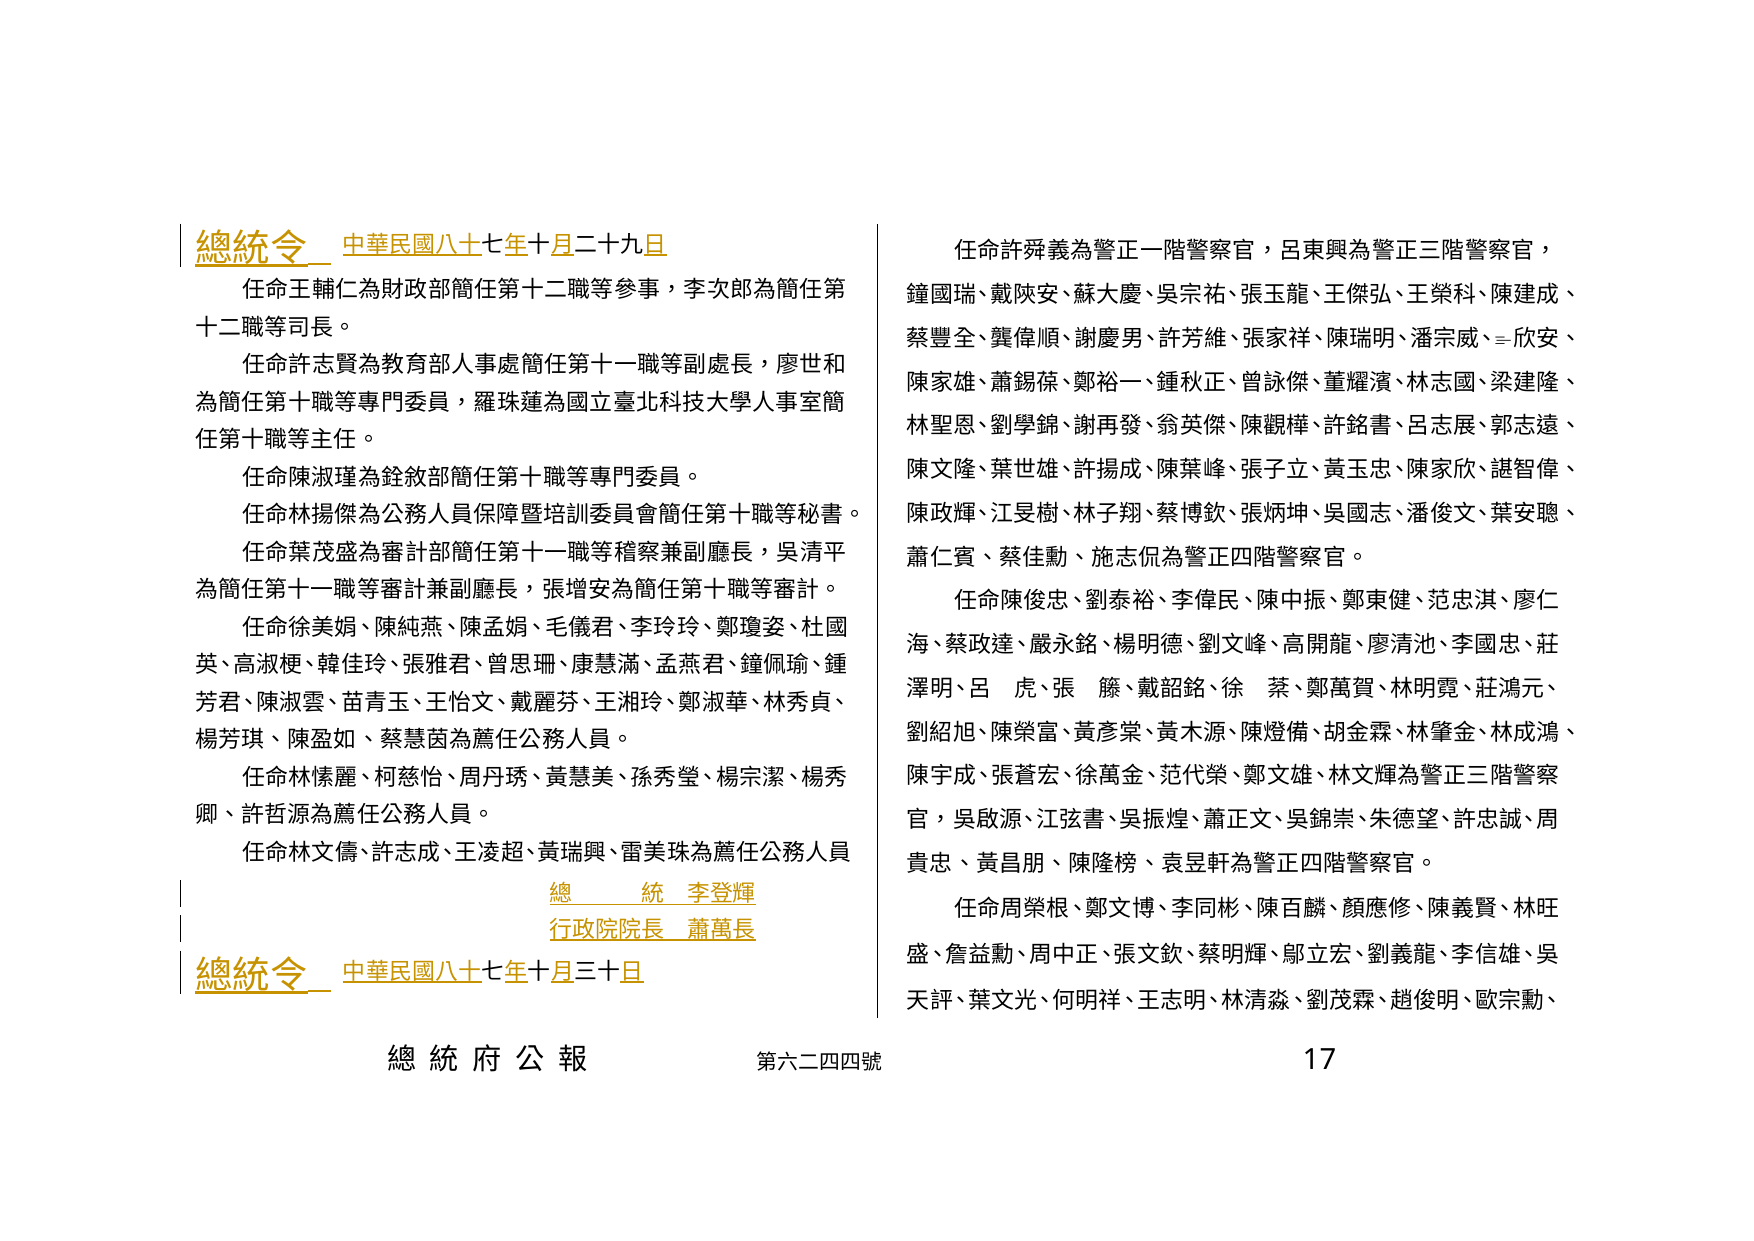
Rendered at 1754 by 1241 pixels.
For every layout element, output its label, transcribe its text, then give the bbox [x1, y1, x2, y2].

text 任命林揚傑為公務人員保障暨培訓委員會簡任第十職等秘書。 [195, 492, 847, 530]
text 任命周榮根、鄭文博、李同彬、陳百麟、顏應修、陳義賢、林旺盛、詹益勳、周中正、張文欽、蔡明輝、鄔立宏、劉義龍、李信雄、吳天評、葉文光、何明祥、王志明、林清淼、劉茂霖、趙俊明、歐宗勳、汪大宇、紀添來、丁仁啟、吳亮雲、柳佳佑、陳勇義、魏正鈞、李獻瑞、張 凡、許晉昌、呂喜平、黃春閔、鄭碩堯、許新年、賴欣敬、陳少旭、高文林、黃 杰、簡世珪、詹永樟、邵 頲、李樹泉、蘇麗香、高芳文、李政霖、吳泰彰、蔡永建、傅俊豪、鄭天祿、呂明星、謝長庚、楊水順、李俊民、蔡志成、陳順武、張峰綺、邱震鴻、洪同甫、黃永在、沈建宏、郭貴名、王松貴、雷正中、徐唐鈞、王宏榮、吳明育、周金城、林副任、張志祥、廖維義、邱泰成、黃瑞亮、余亦良、呂興國、謝志超、吳清雄、林春發、侯東源、張俊生、黃啟煌、曹碩文、林永森、陳柄宏、陳書友、蘇天明、林勇志、林彥成、沈明禮、柯漢平、林高顯、王勝治、趙美花、林益源、林煒騰、歐能仁、韓志平、鄭彩文、梁文賢為警正四階警察官。 [907, 880, 1559, 1017]
table_header 總統令 [192, 224, 340, 267]
table_header 中華民國八十七年十月三十日 [340, 951, 852, 994]
text 任命陳俊忠、劉泰裕、李偉民、陳中振、鄭東健、范忠淇、廖仁海、蔡政達、嚴永銘、楊明德、劉文峰、高開龍、廖清池、李國忠、莊澤明、呂 虎、張 籐、戴韶銘、徐 棻、鄭萬賀、林明霓、莊鴻元、劉紹旭、陳榮富、黃彥棠、黃木源、陳燈備、胡金霖、林肇金、林成鴻、陳宇成、張蒼宏、徐萬金、范代榮、鄭文雄、林文輝為警正三階警察官，吳啟源、江弦書、吳振煌、蕭正文、吳錦崇、朱德望、許忠誠、周貴忠、黃昌朋、陳隆榜、袁昱軒為警正四階警察官。 [907, 574, 1559, 880]
text 任命許舜義為警正一階警察官，呂東興為警正三階警察官，鐘國瑞、戴陝安、蘇大慶、吳宗祐、張玉龍、王傑弘、王榮科、陳建成、蔡豐全、龔偉順、謝慶男、許芳維、張家祥、陳瑞明、潘宗威、欣安、陳家雄、蕭錫葆、鄭裕一、鍾秋正、曾詠傑、董耀濱、林志國、梁建隆、林聖恩、劉學錦、謝再發、翁英傑、陳觀樺、許銘書、呂志展、郭志遠、陳文隆、葉世雄、許揚成、陳葉峰、張子立、黃玉忠、陳家欣、諶智偉、陳政輝、江旻樹、林子翔、蔡博欽、張炳坤、吳國志、潘俊文、葉安聰、蕭仁賓、蔡佳勳、施志侃為警正四階警察官。 [907, 224, 1559, 574]
text 任命林文儔、許志成、王凌超、黃瑞興、雷美珠為薦任公務人員。 [195, 830, 847, 867]
text 任命林愫麗、柯慈怡、周丹琇、黃慧美、孫秀瑩、楊宗潔、楊秀卿、許哲源為薦任公務人員。 [195, 755, 847, 830]
text 總 統 李登輝 [195, 880, 847, 907]
text 任命徐美娟、陳純燕、陳孟娟、毛儀君、李玲玲、鄭瓊姿、杜國英、高淑梗、韓佳玲、張雅君、曾思珊、康慧滿、孟燕君、鐘佩瑜、鍾芳君、陳淑雲、苗青玉、王怡文、戴麗芬、王湘玲、鄭淑華、林秀貞、楊芳琪、陳盈如、蔡慧茵為薦任公務人員。 [195, 605, 847, 755]
table_header 總統令 [192, 951, 340, 994]
table_header 中華民國八十七年十月二十九日 [340, 224, 852, 267]
text 任命葉茂盛為審計部簡任第十一職等稽察兼副廳長，吳清平為簡任第十一職等審計兼副廳長，張增安為簡任第十職等審計。 [195, 530, 847, 605]
text 任命王輔仁為財政部簡任第十二職等參事，李次郎為簡任第十二職等司長。 [195, 267, 847, 342]
text 行政院院長 蕭萬長 [195, 915, 847, 942]
text 任命許志賢為教育部人事處簡任第十一職等副處長，廖世和為簡任第十職等專門委員，羅珠蓮為國立臺北科技大學人事室簡任第十職等主任。 [195, 342, 847, 455]
text 任命陳淑瑾為銓敘部簡任第十職等專門委員。 [195, 455, 847, 492]
